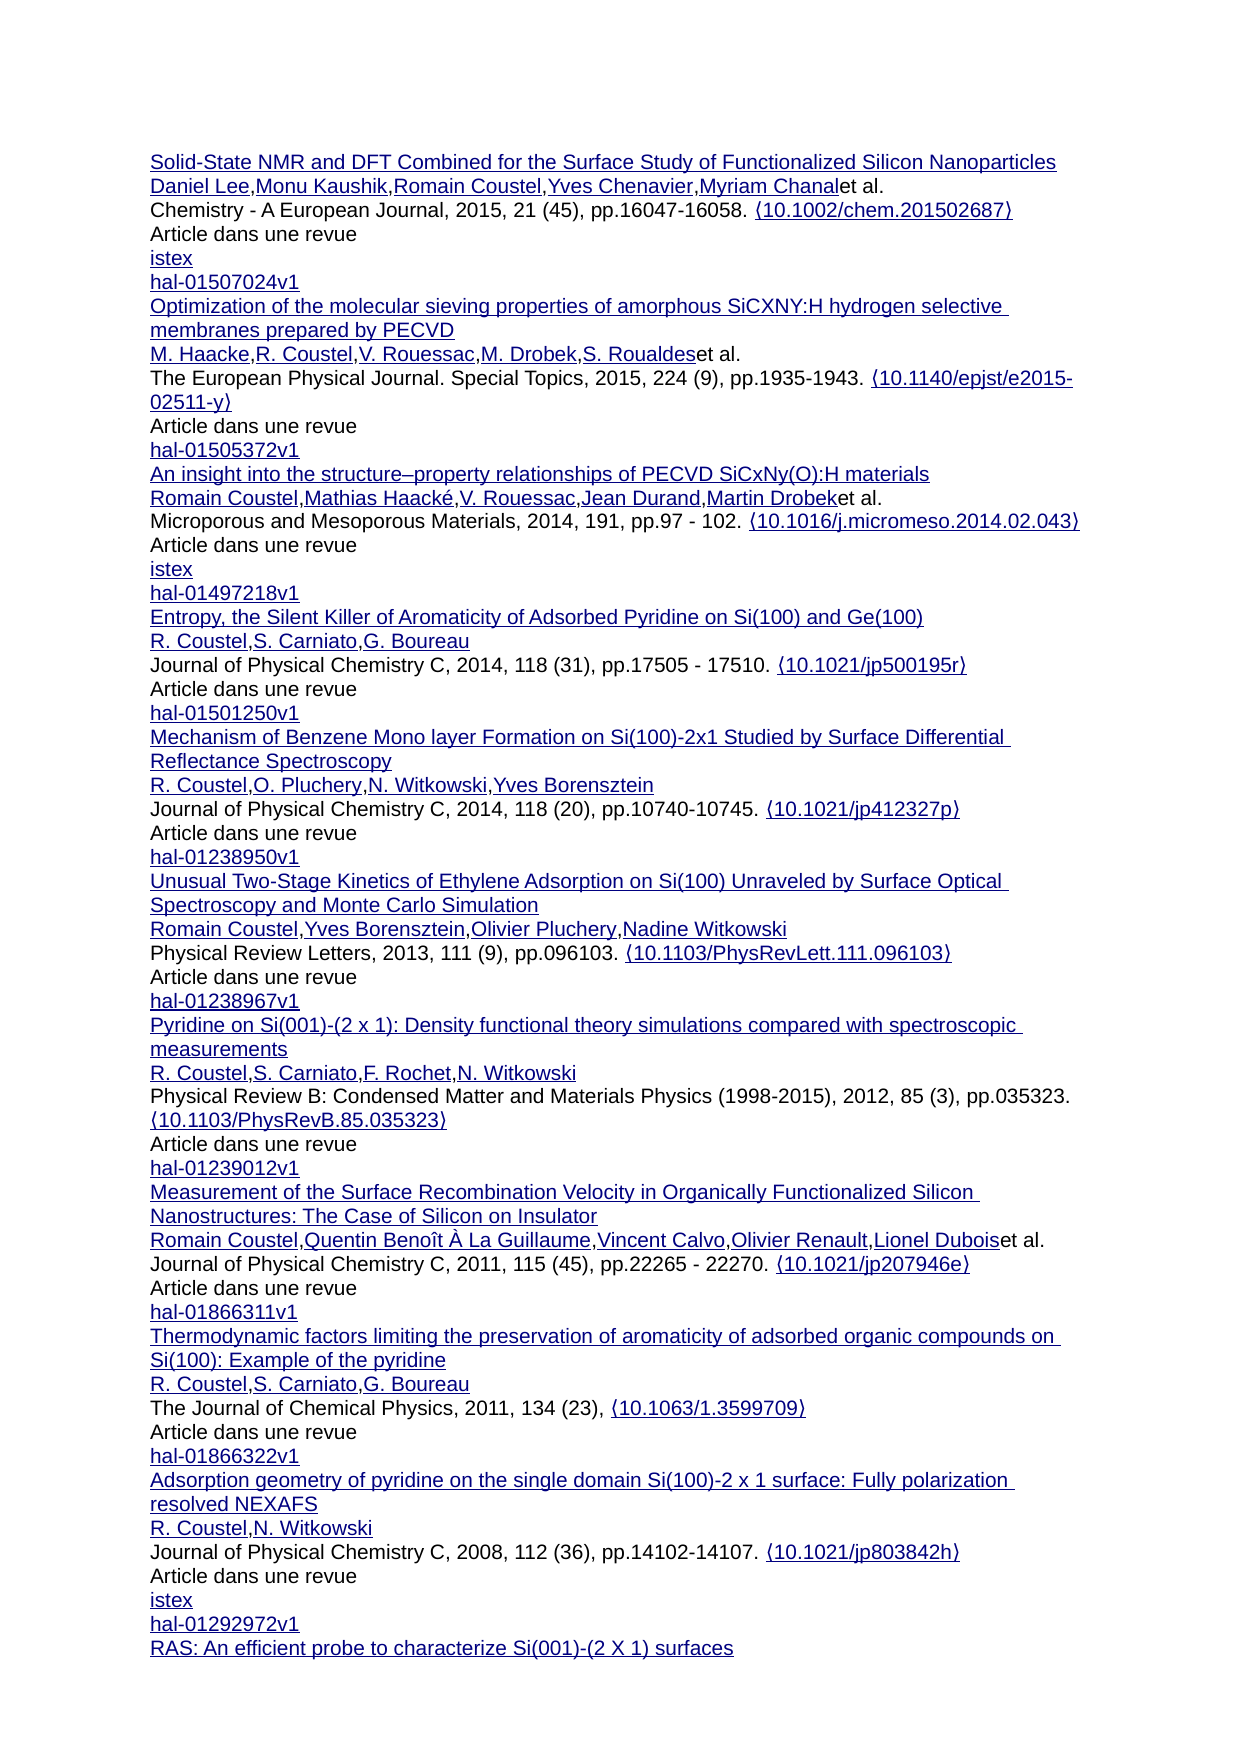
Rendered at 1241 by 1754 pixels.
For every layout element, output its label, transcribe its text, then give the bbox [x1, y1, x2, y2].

table_cell An insight into the structure–property relationships of PECVD SiCxNy(O):H materials Romain Coustel,Mathias Haacké,V. Rouessac,Jean Durand,Martin Drobeket al. Microporous and Mesoporous Materials, 2014, 191, pp.97 - 102. ⟨10.1016/j.micromeso.2014.02.043⟩ Article dans une revue istex hal-01497218v1 [150, 461, 1090, 605]
table_cell Measurement of the Surface Recombination Velocity in Organically Functionalized Silicon Nanostructures: The Case of Silicon on Insulator Romain Coustel,Quentin Benoît À La Guillaume,Vincent Calvo,Olivier Renault,Lionel Duboiset al. Journal of Physical Chemistry C, 2011, 115 (45), pp.22265 - 22270. ⟨10.1021/jp207946e⟩ Article dans une revue hal-01866311v1 [150, 1180, 1090, 1324]
table_cell Mechanism of Benzene Mono layer Formation on Si(100)-2x1 Studied by Surface Differential Reflectance Spectroscopy R. Coustel,O. Pluchery,N. Witkowski,Yves Borensztein Journal of Physical Chemistry C, 2014, 118 (20), pp.10740-10745. ⟨10.1021/jp412327p⟩ Article dans une revue hal-01238950v1 [150, 725, 1090, 869]
table_cell Unusual Two-Stage Kinetics of Ethylene Adsorption on Si(100) Unraveled by Surface Optical Spectroscopy and Monte Carlo Simulation Romain Coustel,Yves Borensztein,Olivier Pluchery,Nadine Witkowski Physical Review Letters, 2013, 111 (9), pp.096103. ⟨10.1103/PhysRevLett.111.096103⟩ Article dans une revue hal-01238967v1 [150, 869, 1090, 1012]
table_cell Thermodynamic factors limiting the preservation of aromaticity of adsorbed organic compounds on Si(100): Example of the pyridine R. Coustel,S. Carniato,G. Boureau The Journal of Chemical Physics, 2011, 134 (23), ⟨10.1063/1.3599709⟩ Article dans une revue hal-01866322v1 [150, 1324, 1090, 1468]
table_cell Pyridine on Si(001)-(2 x 1): Density functional theory simulations compared with spectroscopic measurements R. Coustel,S. Carniato,F. Rochet,N. Witkowski Physical Review B: Condensed Matter and Materials Physics (1998-2015), 2012, 85 (3), pp.035323. ⟨10.1103/PhysRevB.85.035323⟩ Article dans une revue hal-01239012v1 [150, 1013, 1090, 1180]
table_cell Optimization of the molecular sieving properties of amorphous SiCXNY:H hydrogen selective membranes prepared by PECVD M. Haacke,R. Coustel,V. Rouessac,M. Drobek,S. Roualdeset al. The European Physical Journal. Special Topics, 2015, 224 (9), pp.1935-1943. ⟨10.1140/epjst/e2015-02511-y⟩ Article dans une revue hal-01505372v1 [150, 294, 1090, 461]
table_cell Adsorption geometry of pyridine on the single domain Si(100)-2 x 1 surface: Fully polarization resolved NEXAFS R. Coustel,N. Witkowski Journal of Physical Chemistry C, 2008, 112 (36), pp.14102-14107. ⟨10.1021/jp803842h⟩ Article dans une revue istex hal-01292972v1 [150, 1468, 1090, 1635]
table_cell Entropy, the Silent Killer of Aromaticity of Adsorbed Pyridine on Si(100) and Ge(100) R. Coustel,S. Carniato,G. Boureau Journal of Physical Chemistry C, 2014, 118 (31), pp.17505 - 17510. ⟨10.1021/jp500195r⟩ Article dans une revue hal-01501250v1 [150, 605, 1090, 725]
table_cell Solid-State NMR and DFT Combined for the Surface Study of Functionalized Silicon Nanoparticles Daniel Lee,Monu Kaushik,Romain Coustel,Yves Chenavier,Myriam Chanalet al. Chemistry - A European Journal, 2015, 21 (45), pp.16047-16058. ⟨10.1002/chem.201502687⟩ Article dans une revue istex hal-01507024v1 [150, 150, 1090, 294]
table_cell RAS: An efficient probe to characterize Si(001)-(2 X 1) surfaces [150, 1635, 1090, 1659]
